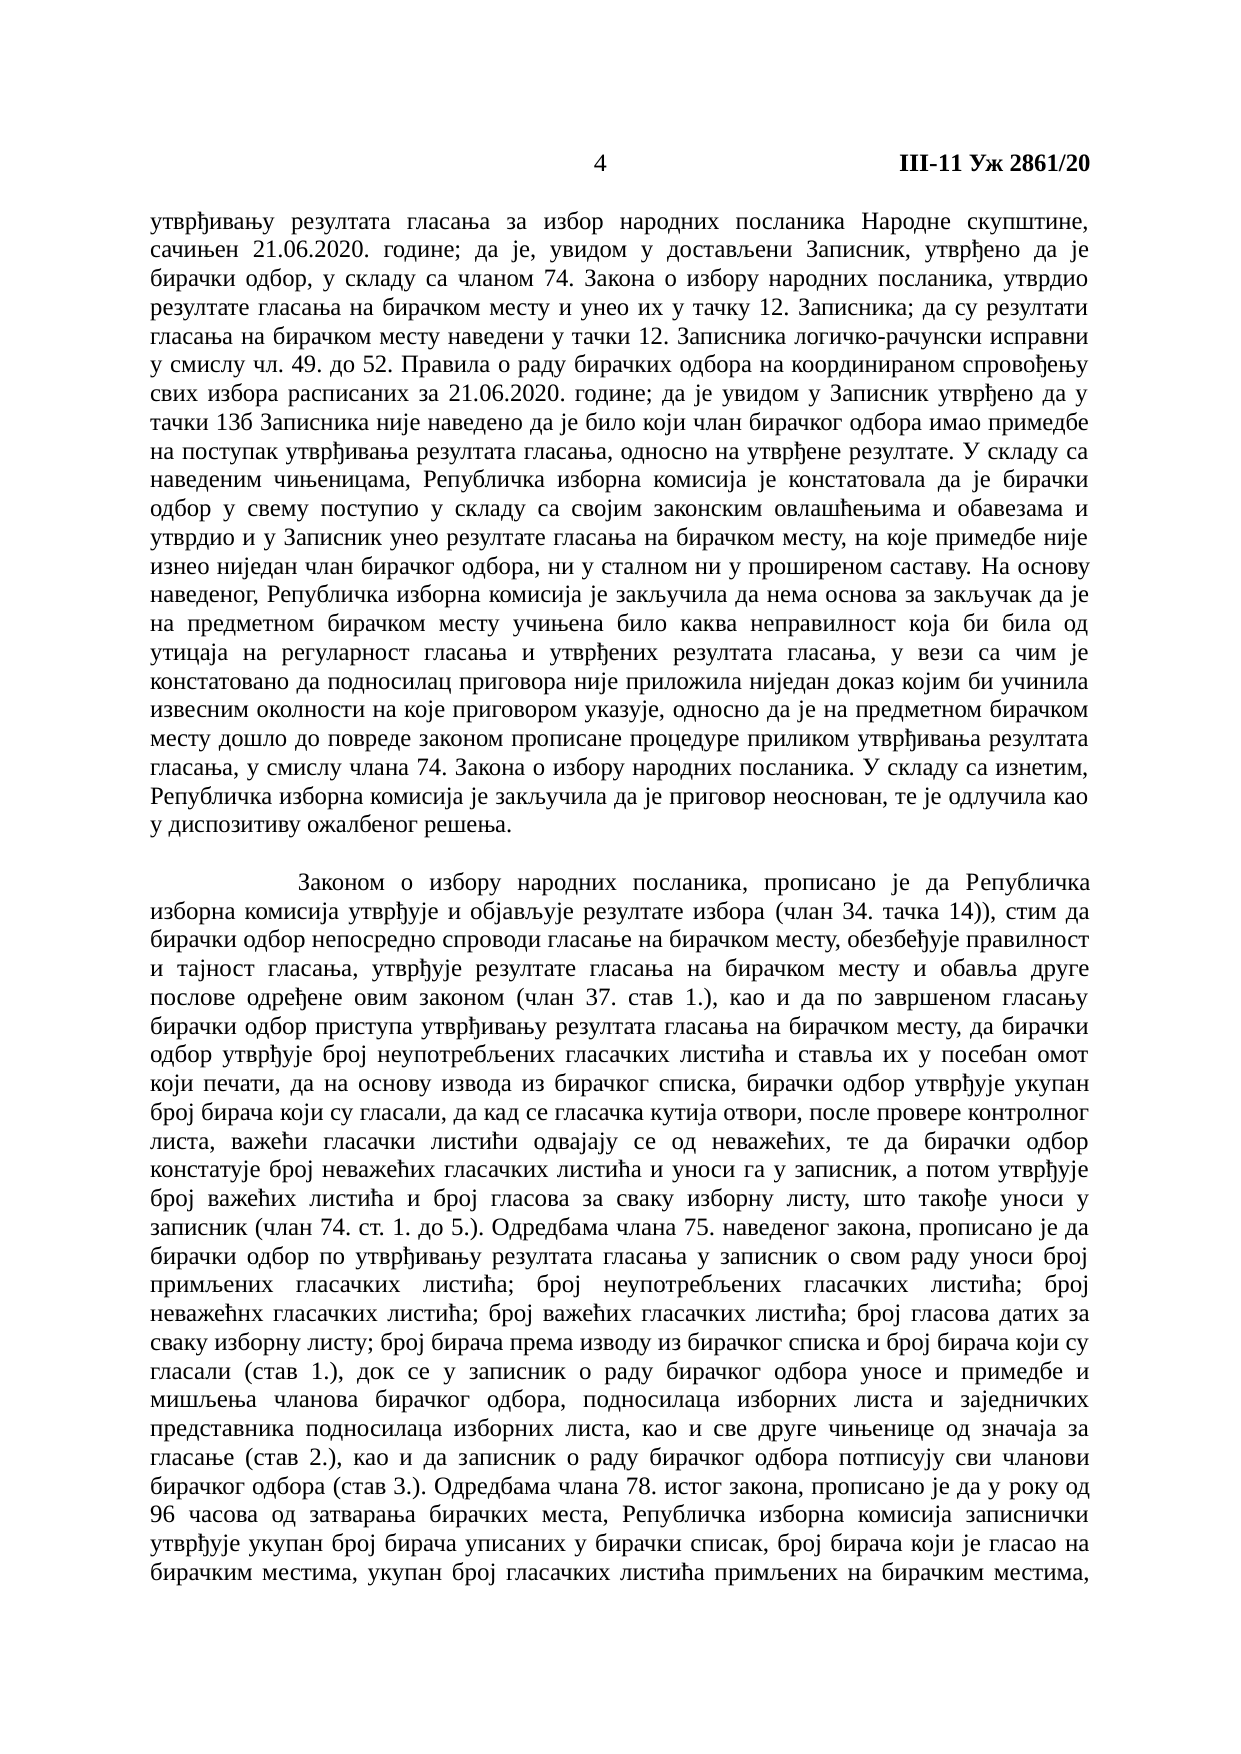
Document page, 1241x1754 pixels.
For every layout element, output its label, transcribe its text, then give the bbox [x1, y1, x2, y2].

text Законом о избору народних посланика, прописано је да Републичка изборна комисија утврђује и објављује резултате избора (члан 34. тачка 14)), стим да бирачки одбор непосредно спроводи гласање на бирачком месту, обезбеђује правилност и тајност гласања, утврђује резултате гласања на бирачком месту и обавља друге послове одређене овим законом (члан 37. став 1.), као и да по завршеном гласању бирачки одбор приступа утврђивању резултата гласања на бирачком месту, да бирачки одбор утврђује број неупотребљених гласачких листића и ставља их у посебан омот који печати, да на основу извода из бирачког списка, бирачки одбор утврђује укупан број бирача који су гласали, да кад се гласачка кутија отвори, после провере контролног листа, важећи гласачки листићи одвајају се од неважећих, те да бирачки одбор констатује број неважећих гласачких листића и уноси га у записник, а потом утврђује број важећих листића и број гласова за сваку изборну листу, што такође уноси у записник (члан 74. ст. 1. до 5.). Одредбама члана 75. наведеног закона, прописано је да бирачки одбор по утврђивању резултата гласања у записник о свом раду уноси број примљених гласачких листића; број неупотребљених гласачких листића; број неважећнх гласачких листића; број важећих гласачких листића; број гласова датих за сваку изборну листу; број бирача према изводу из бирачког списка и број бирача који су гласали (став 1.), док се у записник о раду бирачког одбора уносе и примедбе и мишљења чланова бирачког одбора, подносилаца изборних листа и заједничких представника подносилаца изборних листа, као и све друге чињенице од значаја за гласање (став 2.), као и да записник о раду бирачког одбора потписују сви чланови бирачког одбора (став 3.). Одредбама члана 78. истог закона, прописано је да у року од 96 часова од затварања бирачких места, Републичка изборна комисија записнички утврђује укупан број бирача уписаних у бирачки списак, број бирача који је гласао на бирачким местима, укупан број гласачких листића примљених на бирачким местима, [150, 867, 1090, 1586]
text утврђивању резултата гласања за избор народних посланика Народне скупштине, сачињен 21.06.2020. године; да је, увидом у достављени Записник, утврђено да је бирачки одбор, у складу са чланом 74. Закона о избору народних посланика, утврдио резултате гласања на бирачком месту и унео их у тачку 12. Записника; да су резултати гласања на бирачком месту наведени у тачки 12. Записника логичко-рачунски исправни у смислу чл. 49. до 52. Правила о раду бирачких одбора на координираном спровођењу свих избора расписаних за 21.06.2020. године; да је увидом у Записник утврђено да у тачки 13б Записника није наведено да је било који члан бирачког одбора имао примедбе на поступак утврђивања резултата гласања, односно на утврђене резултате. У складу са наведеним чињеницама, Републичка изборна комисија је констатовала да је бирачки одбор у свему поступио у складу са својим законским овлашћењима и обавезама и утврдио и у Записник унео резултате гласања на бирачком месту, на које примедбе није изнео ниједан члан бирачког одбора, ни у сталном ни у проширеном саставу. На основу наведеног, Републичка изборна комисија је закључила да нема основа за закључак да је на предметном бирачком месту учињена било каква неправилност која би била од утицаја на регуларност гласања и утврђених резултата гласања, у вези са чим је констатовано да подносилац приговора није приложила ниједан доказ којим би учинила извесним околности на које приговором указује, односно да је на предметном бирачком месту дошло до повреде законом прописане процедуре приликом утврђивања резултата гласања, у смислу члана 74. Закона о избору народних посланика. У складу са изнетим, Републичка изборна комисија је закључила да је приговор неоснован, те је одлучила као у диспозитиву ожалбеног решења. [150, 206, 1090, 838]
